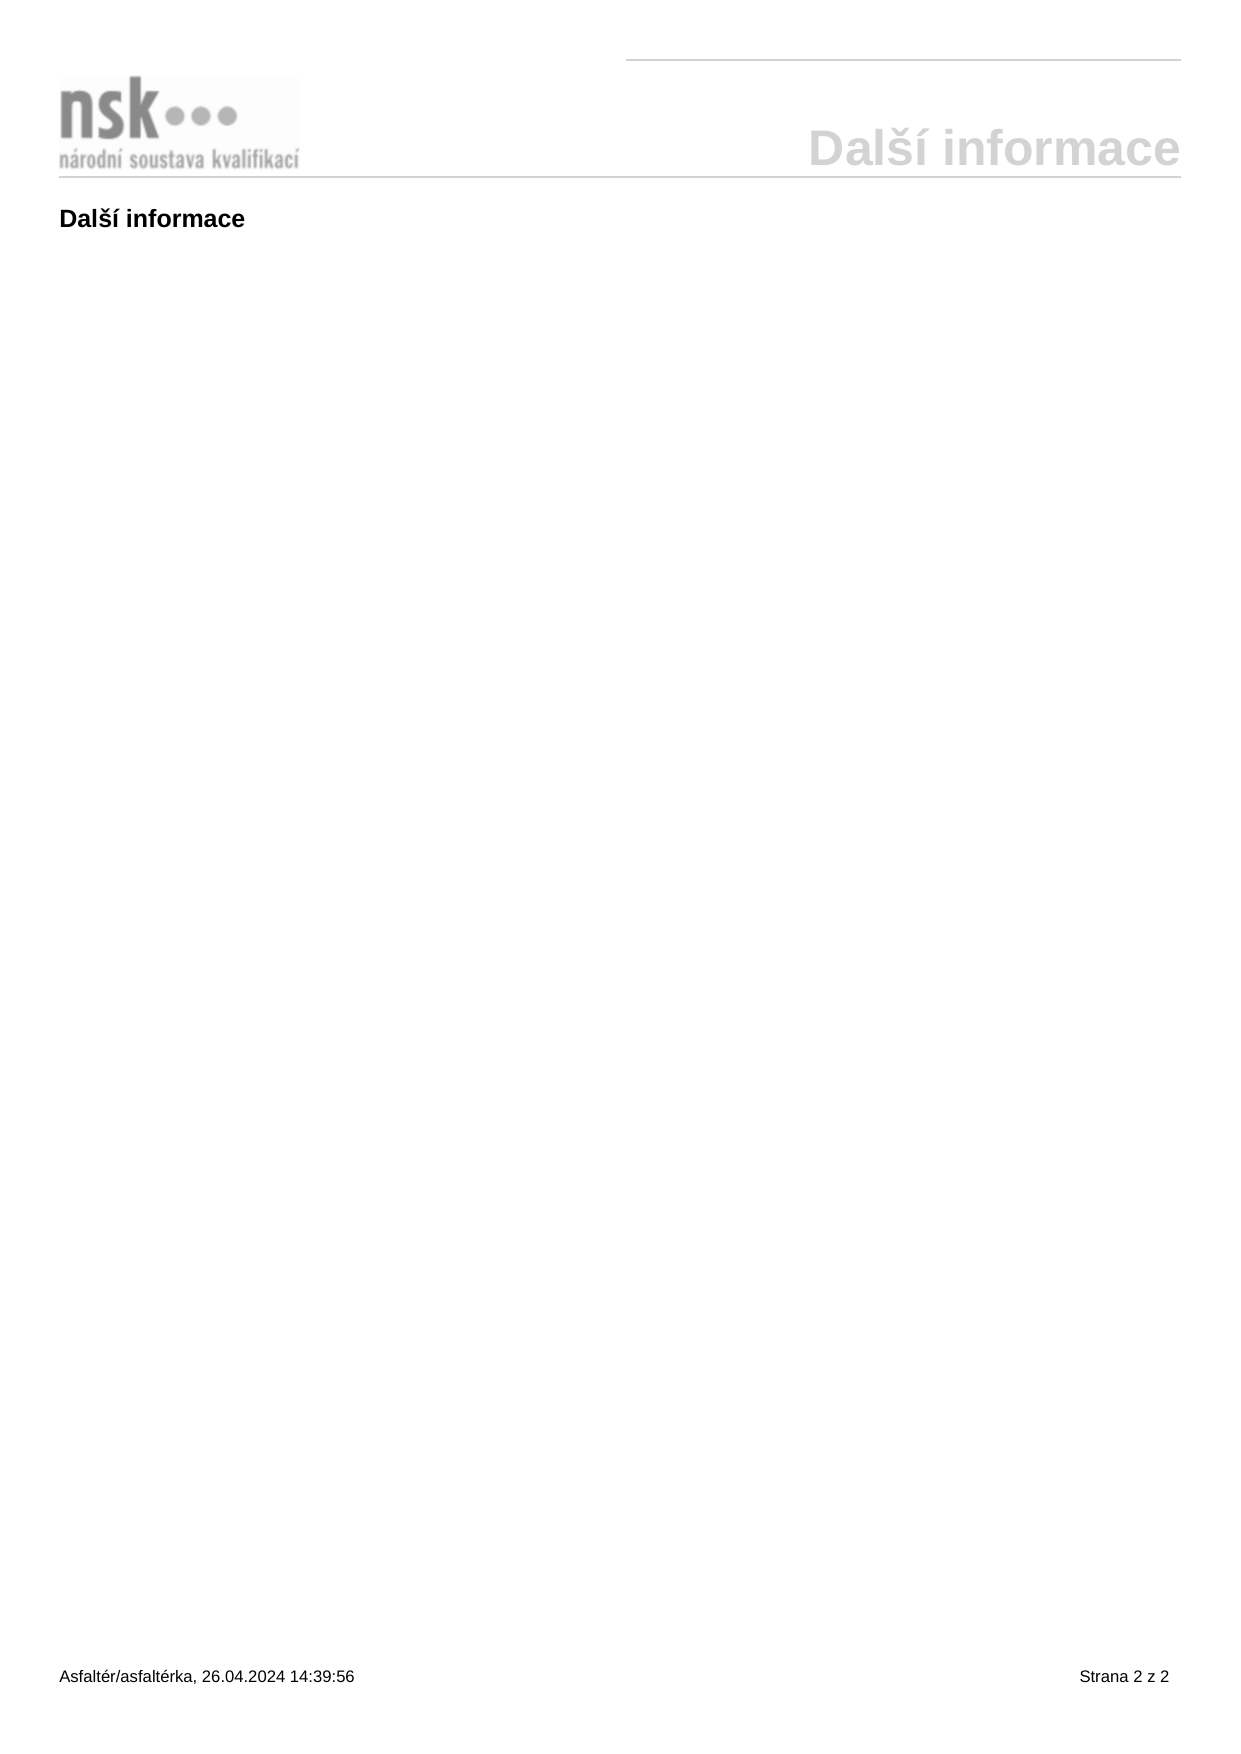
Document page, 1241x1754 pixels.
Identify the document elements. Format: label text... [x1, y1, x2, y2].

table_cell [484, 171, 620, 176]
table_cell [620, 1136, 626, 1397]
table_cell [484, 1136, 620, 1397]
table_cell [626, 194, 862, 200]
table_cell [59, 171, 483, 176]
table_cell [59, 536, 483, 836]
table_cell [862, 194, 1169, 200]
table_cell [1169, 1136, 1181, 1397]
table_cell [484, 836, 620, 1136]
picture [58, 59, 621, 171]
table_cell Další informace [59, 200, 1181, 236]
table_cell [1169, 236, 1181, 536]
table_cell [862, 536, 1169, 836]
table_cell [862, 236, 1169, 536]
table_cell [626, 1136, 862, 1397]
table_cell [620, 1397, 626, 1658]
table_cell [626, 836, 862, 1136]
table_cell [626, 236, 862, 536]
table_cell [1169, 1658, 1181, 1694]
table_cell [484, 1397, 620, 1658]
table_cell [862, 1136, 1169, 1397]
table_cell [620, 836, 626, 1136]
table_cell [862, 1397, 1169, 1658]
table_cell [1169, 836, 1181, 1136]
table_cell [620, 536, 626, 836]
table_cell [1169, 1397, 1181, 1658]
table_cell [626, 536, 862, 836]
table_cell [59, 194, 483, 200]
table_cell [620, 236, 626, 536]
table_cell [59, 1136, 483, 1397]
table_cell [1169, 536, 1181, 836]
table_cell [484, 194, 620, 200]
table_cell [59, 836, 483, 1136]
table_cell [862, 836, 1169, 1136]
table_cell [59, 236, 483, 536]
table_cell [484, 236, 620, 536]
table_cell Asfaltér/asfaltérka, 26.04.2024 14:39:56 [59, 1658, 862, 1694]
table_cell [484, 536, 620, 836]
table_cell Strana 2 z 2 [862, 1658, 1169, 1694]
table_cell Další informace [626, 61, 1181, 176]
table_cell [621, 59, 626, 170]
table_cell [1169, 194, 1181, 200]
table_cell [59, 1397, 483, 1658]
table_cell [59, 178, 1181, 194]
table_cell [626, 1397, 862, 1658]
